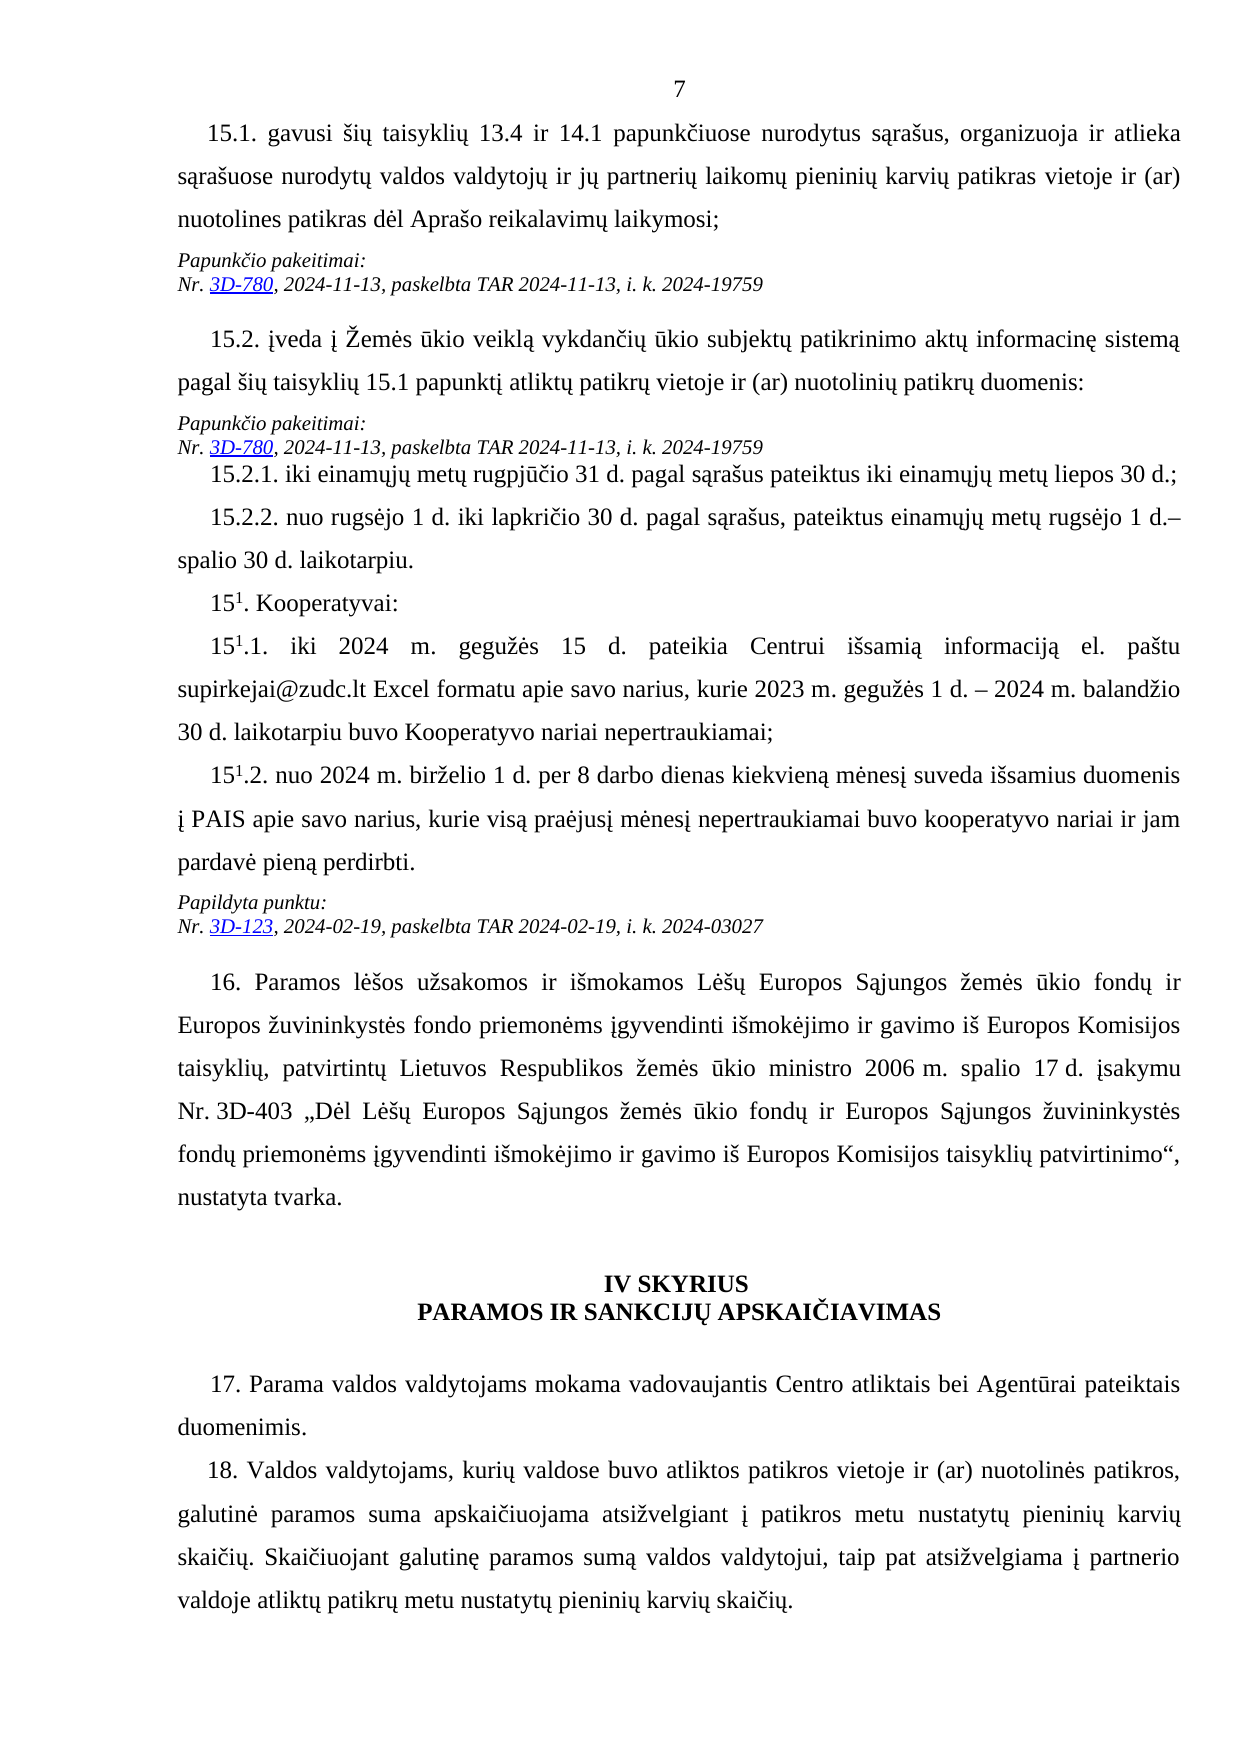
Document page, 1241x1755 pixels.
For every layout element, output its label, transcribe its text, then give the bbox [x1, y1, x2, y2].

text 151. Kooperatyvai: [177, 588, 1181, 617]
text 18. Valdos valdytojams, kurių valdose buvo atliktos patikros vietoje ir (ar) nuotolinės patikros, galutinė paramos suma apskaičiuojama atsižvelgiant į patikros metu nustatytų pieninių karvių skaičių. Skaičiuojant galutinę paramos sumą valdos valdytojui, taip pat atsižvelgiama į partnerio valdoje atliktų patikrų metu nustatytų pieninių karvių skaičių. [177, 1456, 1181, 1614]
text Nr. 3D-123, 2024-02-19, paskelbta TAR 2024-02-19, i. k. 2024-03027 [177, 914, 1181, 938]
text Papildyta punktu: [177, 890, 1181, 914]
text 15.1. gavusi šių taisyklių 13.4 ir 14.1 papunkčiuose nurodytus sąrašus, organizuoja ir atlieka sąrašuose nurodytų valdos valdytojų ir jų partnerių laikomų pieninių karvių patikras vietoje ir (ar) nuotolines patikras dėl Aprašo reikalavimų laikymosi; [177, 118, 1181, 233]
text paramos IR SANKCIJŲ APSKAIČIAVIMAS [177, 1297, 1181, 1326]
text Nr. 3D-780, 2024-11-13, paskelbta TAR 2024-11-13, i. k. 2024-19759 [177, 435, 1181, 459]
text 151.1. iki 2024 m. gegužės 15 d. pateikia Centrui išsamią informaciją el. paštu supirkejai@zudc.lt Excel formatu apie savo narius, kurie 2023 m. gegužės 1 d. – 2024 m. balandžio 30 d. laikotarpiu buvo Kooperatyvo nariai nepertraukiamai; [177, 631, 1181, 746]
text IV SKYRIUS [177, 1269, 1181, 1297]
text 151.2. nuo 2024 m. birželio 1 d. per 8 darbo dienas kiekvieną mėnesį suveda išsamius duomenis į PAIS apie savo narius, kurie visą praėjusį mėnesį nepertraukiamai buvo kooperatyvo nariai ir jam pardavė pieną perdirbti. [177, 761, 1181, 876]
text 15.2.1. iki einamųjų metų rugpjūčio 31 d. pagal sąrašus pateiktus iki einamųjų metų liepos 30 d.; [177, 459, 1181, 487]
text Papunkčio pakeitimai: [177, 247, 1181, 272]
text 16. Paramos lėšos užsakomos ir išmokamos Lėšų Europos Sąjungos žemės ūkio fondų ir Europos žuvininkystės fondo priemonėms įgyvendinti išmokėjimo ir gavimo iš Europos Komisijos taisyklių, patvirtintų Lietuvos Respublikos žemės ūkio ministro 2006 m. spalio 17 d. įsakymu Nr. 3D-403 „Dėl Lėšų Europos Sąjungos žemės ūkio fondų ir Europos Sąjungos žuvininkystės fondų priemonėms įgyvendinti išmokėjimo ir gavimo iš Europos Komisijos taisyklių patvirtinimo“, nustatyta tvarka. [177, 967, 1181, 1211]
text 17. Parama valdos valdytojams mokama vadovaujantis Centro atliktais bei Agentūrai pateiktais duomenimis. [177, 1369, 1181, 1441]
text 15.2.2. nuo rugsėjo 1 d. iki lapkričio 30 d. pagal sąrašus, pateiktus einamųjų metų rugsėjo 1 d.–spalio 30 d. laikotarpiu. [177, 502, 1181, 574]
text 15.2. įveda į Žemės ūkio veiklą vykdančių ūkio subjektų patikrinimo aktų informacinę sistemą pagal šių taisyklių 15.1 papunktį atliktų patikrų vietoje ir (ar) nuotolinių patikrų duomenis: [177, 324, 1181, 396]
text Papunkčio pakeitimai: [177, 411, 1181, 435]
text Nr. 3D-780, 2024-11-13, paskelbta TAR 2024-11-13, i. k. 2024-19759 [177, 272, 1181, 296]
